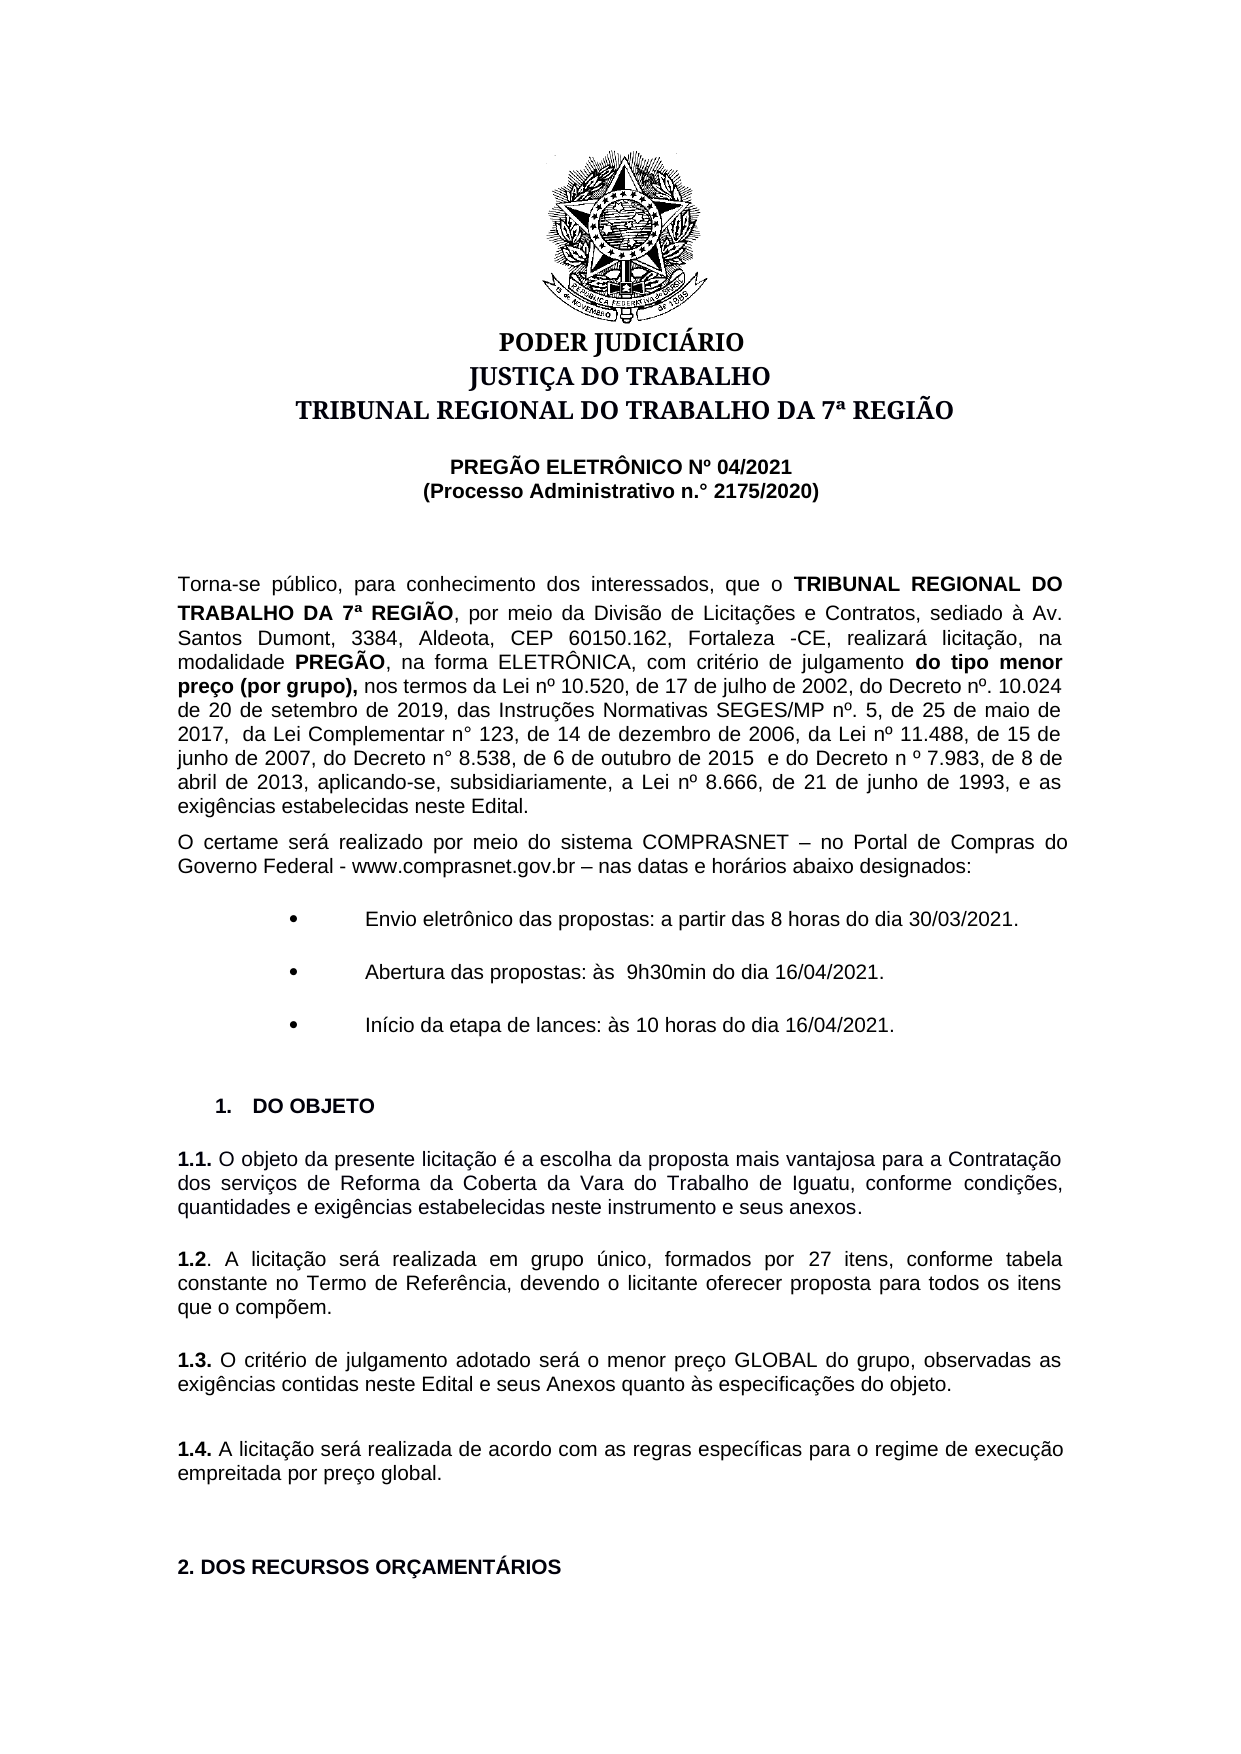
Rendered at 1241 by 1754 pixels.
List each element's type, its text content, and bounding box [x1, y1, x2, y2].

text 2. DOS RECURSOS ORÇAMENTÁRIOS [177, 1555, 1063, 1579]
list Envio eletrônico das propostas: a partir das 8 horas do dia 30/03/2021. [290, 907, 1069, 931]
list Início da etapa de lances: às 10 horas do dia 16/04/2021. [290, 1012, 1069, 1036]
text JUSTIÇA DO TRABALHO [177, 358, 1063, 392]
text 1.4. A licitação será realizada de acordo com as regras específicas para o regime de execução empreitada por preço global. [177, 1437, 1064, 1485]
text PODER JUDICIÁRIO [177, 324, 1073, 358]
text TRIBUNAL REGIONAL DO TRABALHO DA 7ª REGIÃO [177, 392, 1073, 426]
text PREGÃO ELETRÔNICO Nº 04/2021 [177, 455, 1065, 479]
list Abertura das propostas: às 9h30min do dia 16/04/2021. [290, 959, 1069, 984]
text Torna-se público, para conhecimento dos interessados, que o TRIBUNAL REGIONAL DO TRABALHO DA 7ª REGIÃO, por meio da Divisão de Licitações e Contratos, sediado à Av. Santos Dumont, 3384, Aldeota, CEP 60150.162, Fortaleza -CE, realizará licitação, na modalidade PREGÃO, na forma ELETRÔNICA, com critério de julgamento do tipo menor preço (por grupo), nos termos da Lei nº 10.520, de 17 de julho de 2002, do Decreto nº. 10.024 de 20 de setembro de 2019, das Instruções Normativas SEGES/MP nº. 5, de 25 de maio de 2017, da Lei Complementar n° 123, de 14 de dezembro de 2006, da Lei nº 11.488, de 15 de junho de 2007, do Decreto n° 8.538, de 6 de outubro de 2015 e do Decreto n º 7.983, de 8 de abril de 2013, aplicando-se, subsidiariamente, a Lei nº 8.666, de 21 de junho de 1993, e as exigências estabelecidas neste Edital. [177, 569, 1063, 818]
list DO OBJETO [215, 1094, 1063, 1118]
text 1.1. O objeto da presente licitação é a escolha da proposta mais vantajosa para a Contratação dos serviços de Reforma da Coberta da Vara do Trabalho de Iguatu, conforme condições, quantidades e exigências estabelecidas neste instrumento e seus anexos. [177, 1147, 1063, 1218]
text O certame será realizado por meio do sistema COMPRASNET – no Portal de Compras do Governo Federal - www.comprasnet.gov.br – nas datas e horários abaixo designados: [177, 830, 1069, 878]
text 1.3. O critério de julgamento adotado será o menor preço GLOBAL do grupo, observadas as exigências contidas neste Edital e seus Anexos quanto às especificações do objeto. [177, 1348, 1063, 1396]
text 1.2. A licitação será realizada em grupo único, formados por 27 itens, conforme tabela constante no Termo de Referência, devendo o licitante oferecer proposta para todos os itens que o compõem. [177, 1247, 1063, 1319]
text (Processo Administrativo n.° 2175/2020) [177, 479, 1065, 503]
